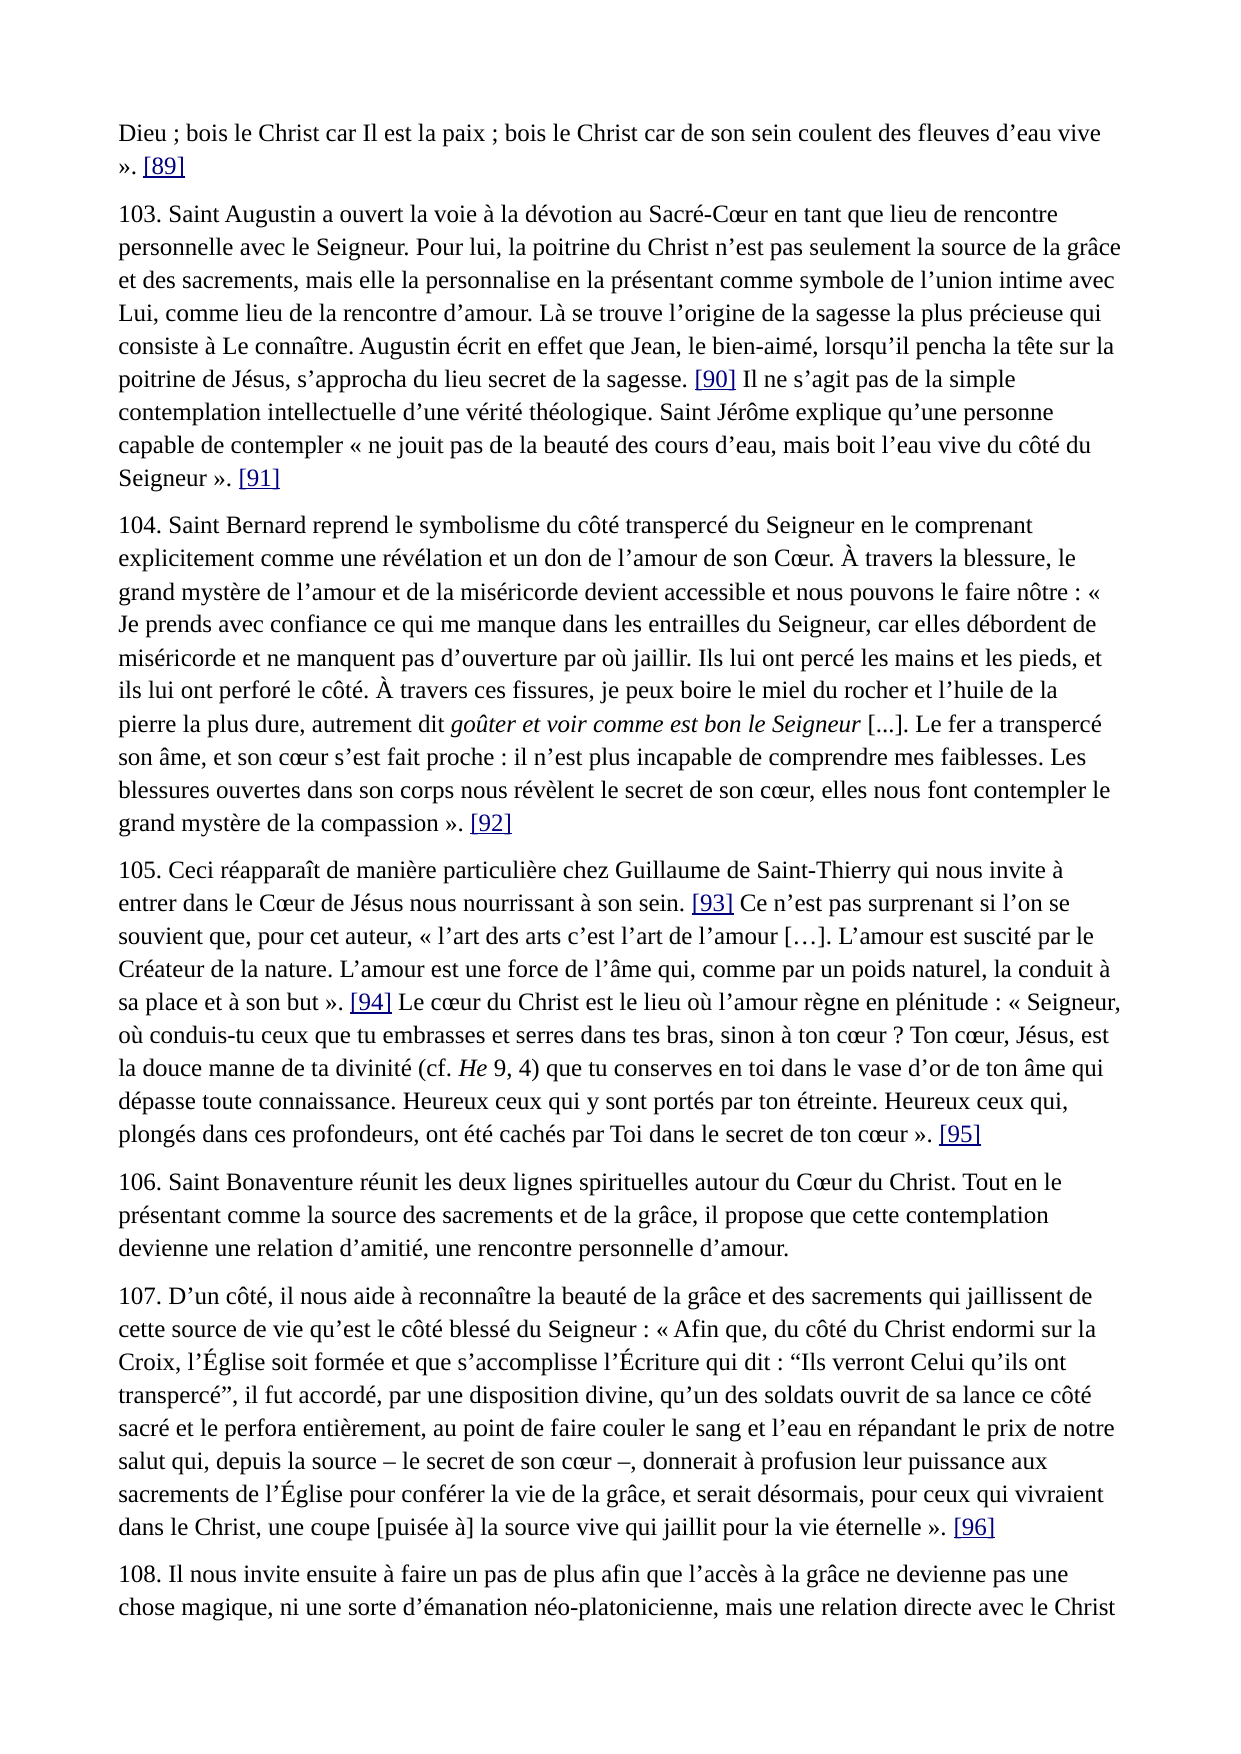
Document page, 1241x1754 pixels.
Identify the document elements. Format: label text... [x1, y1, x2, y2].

text 105. Ceci réapparaît de manière particulière chez Guillaume de Saint-Thierry qui nous invite à entrer dans le Cœur de Jésus nous nourrissant à son sein. [93] Ce n’est pas surprenant si l’on se souvient que, pour cet auteur, « l’art des arts c’est l’art de l’amour […]. L’amour est suscité par le Créateur de la nature. L’amour est une force de l’âme qui, comme par un poids naturel, la conduit à sa place et à son but ». [94] Le cœur du Christ est le lieu où l’amour règne en plénitude : « Seigneur, où conduis-tu ceux que tu embrasses et serres dans tes bras, sinon à ton cœur ? Ton cœur, Jésus, est la douce manne de ta divinité (cf. He 9, 4) que tu conserves en toi dans le vase d’or de ton âme qui dépasse toute connaissance. Heureux ceux qui y sont portés par ton étreinte. Heureux ceux qui, plongés dans ces profondeurs, ont été cachés par Toi dans le secret de ton cœur ». [95] [118, 855, 1122, 1148]
text 104. Saint Bernard reprend le symbolisme du côté transpercé du Seigneur en le comprenant explicitement comme une révélation et un don de l’amour de son Cœur. À travers la blessure, le grand mystère de l’amour et de la miséricorde devient accessible et nous pouvons le faire nôtre : « Je prends avec confiance ce qui me manque dans les entrailles du Seigneur, car elles débordent de miséricorde et ne manquent pas d’ouverture par où jaillir. Ils lui ont percé les mains et les pieds, et ils lui ont perforé le côté. À travers ces fissures, je peux boire le miel du rocher et l’huile de la pierre la plus dure, autrement dit goûter et voir comme est bon le Seigneur [...]. Le fer a transpercé son âme, et son cœur s’est fait proche : il n’est plus incapable de comprendre mes faiblesses. Les blessures ouvertes dans son corps nous révèlent le secret de son cœur, elles nous font contempler le grand mystère de la compassion ». [92] [118, 511, 1122, 836]
text 107. D’un côté, il nous aide à reconnaître la beauté de la grâce et des sacrements qui jaillissent de cette source de vie qu’est le côté blessé du Seigneur : « Afin que, du côté du Christ endormi sur la Croix, l’Église soit formée et que s’accomplisse l’Écriture qui dit : “Ils verront Celui qu’ils ont transpercé”, il fut accordé, par une disposition divine, qu’un des soldats ouvrit de sa lance ce côté sacré et le perfora entièrement, au point de faire couler le sang et l’eau en répandant le prix de notre salut qui, depuis la source – le secret de son cœur –, donnerait à profusion leur puissance aux sacrements de l’Église pour conférer la vie de la grâce, et serait désormais, pour ceux qui vivraient dans le Christ, une coupe [puisée à] la source vive qui jaillit pour la vie éternelle ». [96] [118, 1281, 1122, 1541]
text 103. Saint Augustin a ouvert la voie à la dévotion au Sacré-Cœur en tant que lieu de rencontre personnelle avec le Seigneur. Pour lui, la poitrine du Christ n’est pas seulement la source de la grâce et des sacrements, mais elle la personnalise en la présentant comme symbole de l’union intime avec Lui, comme lieu de la rencontre d’amour. Là se trouve l’origine de la sagesse la plus précieuse qui consiste à Le connaître. Augustin écrit en effet que Jean, le bien-aimé, lorsqu’il pencha la tête sur la poitrine de Jésus, s’approcha du lieu secret de la sagesse. [90] Il ne s’agit pas de la simple contemplation intellectuelle d’une vérité théologique. Saint Jérôme explique qu’une personne capable de contempler « ne jouit pas de la beauté des cours d’eau, mais boit l’eau vive du côté du Seigneur ». [91] [118, 199, 1122, 492]
text 108. Il nous invite ensuite à faire un pas de plus afin que l’accès à la grâce ne devienne pas une chose magique, ni une sorte d’émanation néo-platonicienne, mais une relation directe avec le Christ [118, 1559, 1122, 1621]
text 106. Saint Bonaventure réunit les deux lignes spirituelles autour du Cœur du Christ. Tout en le présentant comme la source des sacrements et de la grâce, il propose que cette contemplation devienne une relation d’amitié, une rencontre personnelle d’amour. [118, 1167, 1122, 1262]
text Dieu ; bois le Christ car Il est la paix ; bois le Christ car de son sein coulent des fleuves d’eau vive ». [89] [118, 118, 1122, 180]
